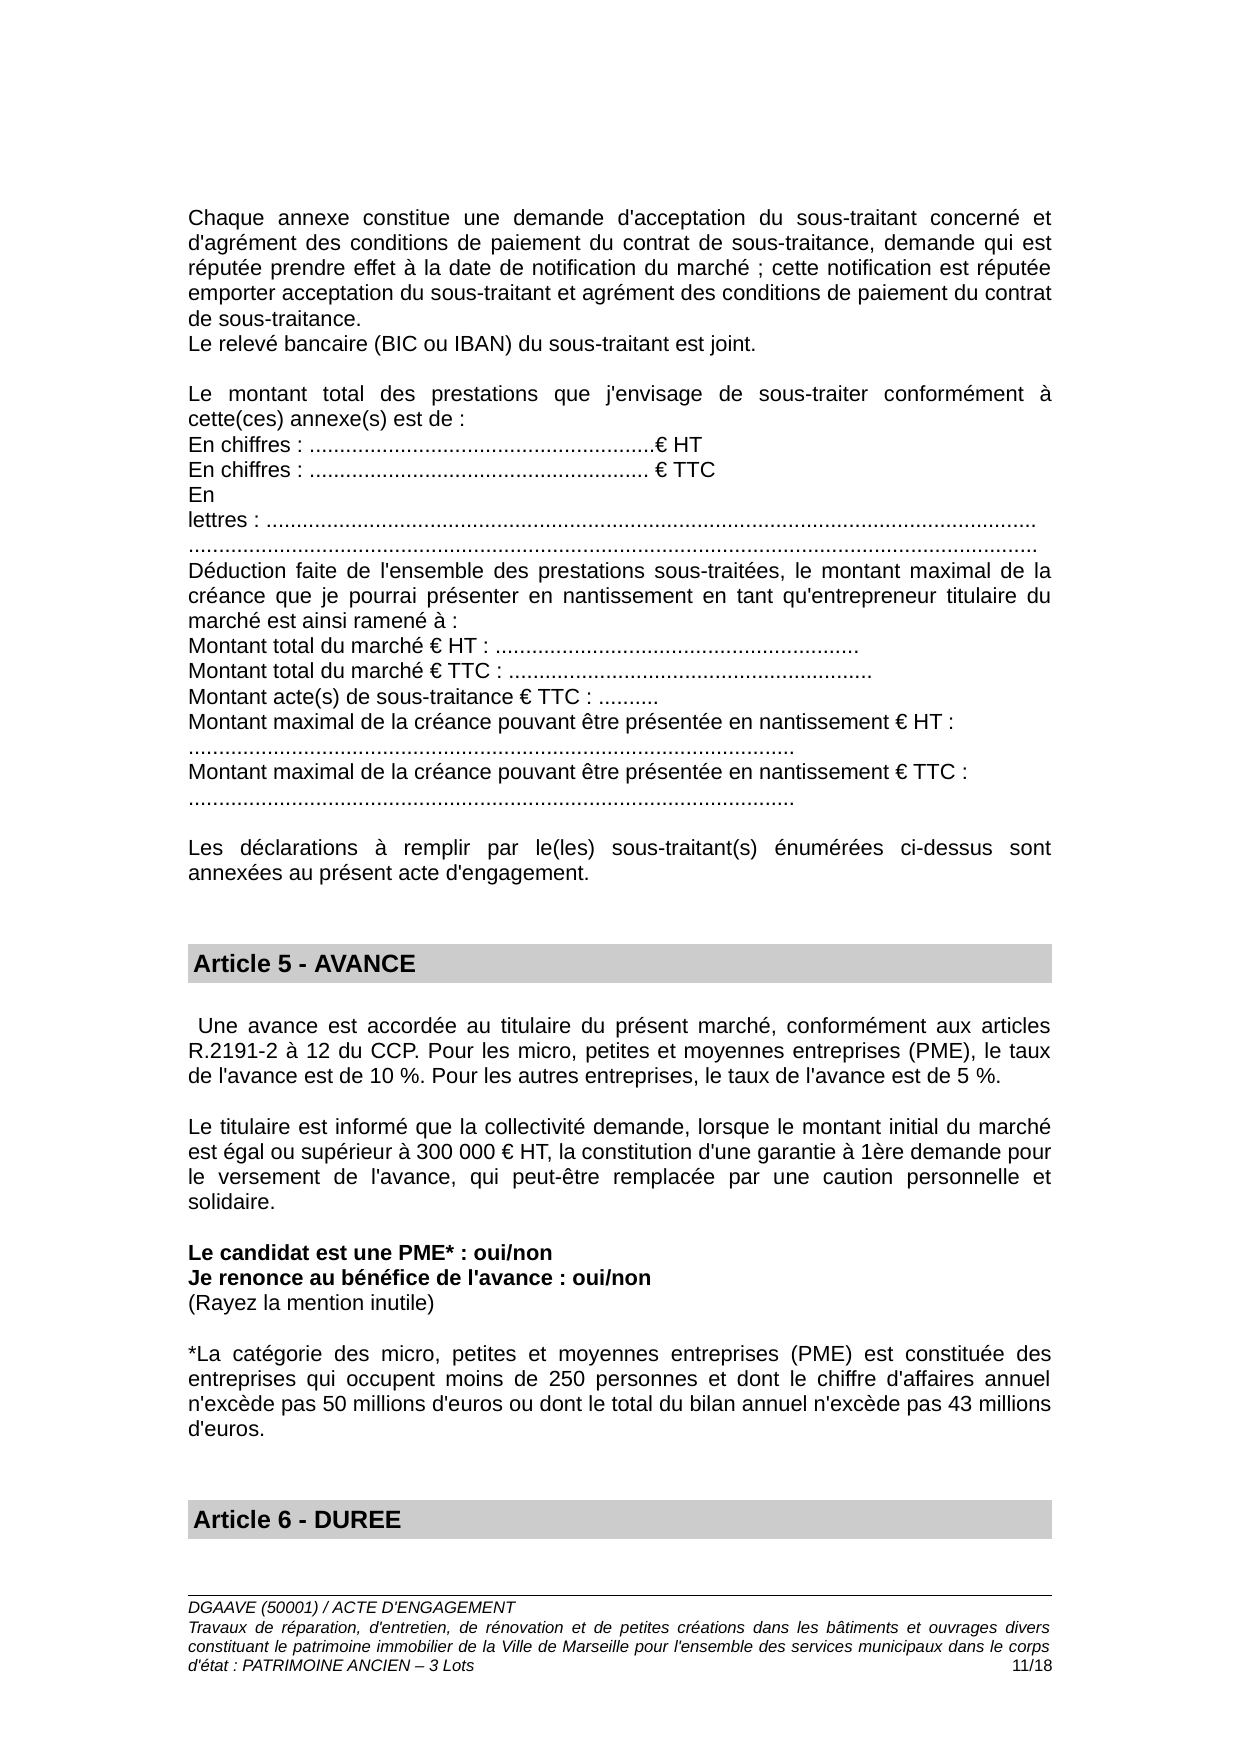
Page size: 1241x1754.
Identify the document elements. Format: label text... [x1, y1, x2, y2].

text Montant maximal de la créance pouvant être présentée en nantissement € TTC : [188, 759, 1052, 784]
text Le relevé bancaire (BIC ou IBAN) du sous-traitant est joint. [188, 331, 1052, 356]
text .................................................................................................... [188, 784, 1052, 809]
subtitle DUREE [190, 1503, 1050, 1537]
text Montant total du marché € TTC : ............................................................ [188, 658, 1052, 683]
text Une avance est accordée au titulaire du présent marché, conformément aux articles R.2191-2 à 12 du CCP. Pour les micro, petites et moyennes entreprises (PME), le taux de l'avance est de 10 %. Pour les autres entreprises, le taux de l'avance est de 5 %. [188, 1013, 1052, 1088]
text En lettres : ............................................................................................................................... [188, 482, 1052, 532]
text *La catégorie des micro, petites et moyennes entreprises (PME) est constituée des entreprises qui occupent moins de 250 personnes et dont le chiffre d'affaires annuel n'excède pas 50 millions d'euros ou dont le total du bilan annuel n'excède pas 43 millions d'euros. [188, 1340, 1052, 1441]
text Le montant total des prestations que j'envisage de sous-traiter conformément à cette(ces) annexe(s) est de : [188, 381, 1052, 431]
text Montant acte(s) de sous-traitance € TTC : .......... [188, 683, 1052, 709]
text Les déclarations à remplir par le(les) sous-traitant(s) énumérées ci-dessus sont annexées au présent acte d'engagement. [188, 835, 1052, 885]
text En chiffres : .........................................................€ HT [188, 431, 1052, 457]
text Je renonce au bénéfice de l'avance : oui/non [188, 1265, 1052, 1290]
text En chiffres : ........................................................ € TTC [188, 457, 1052, 482]
text ............................................................................................................................................ [188, 532, 1052, 557]
subtitle AVANCE [190, 947, 1050, 981]
text Chaque annexe constitue une demande d'acceptation du sous-traitant concerné et d'agrément des conditions de paiement du contrat de sous-traitance, demande qui est réputée prendre effet à la date de notification du marché ; cette notification est réputée emporter acceptation du sous-traitant et agrément des conditions de paiement du contrat de sous-traitance. [188, 204, 1052, 331]
text Le titulaire est informé que la collectivité demande, lorsque le montant initial du marché est égal ou supérieur à 300 000 € HT, la constitution d'une garantie à 1ère demande pour le versement de l'avance, qui peut-être remplacée par une caution personnelle et solidaire. [188, 1113, 1052, 1214]
text Montant maximal de la créance pouvant être présentée en nantissement € HT : [188, 709, 1052, 734]
text Le candidat est une PME* : oui/non [188, 1239, 1052, 1265]
text Montant total du marché € HT : ............................................................ [188, 633, 1052, 658]
text Déduction faite de l'ensemble des prestations sous-traitées, le montant maximal de la créance que je pourrai présenter en nantissement en tant qu'entrepreneur titulaire du marché est ainsi ramené à : [188, 557, 1052, 633]
text .................................................................................................... [188, 734, 1052, 759]
text (Rayez la mention inutile) [188, 1290, 1052, 1315]
